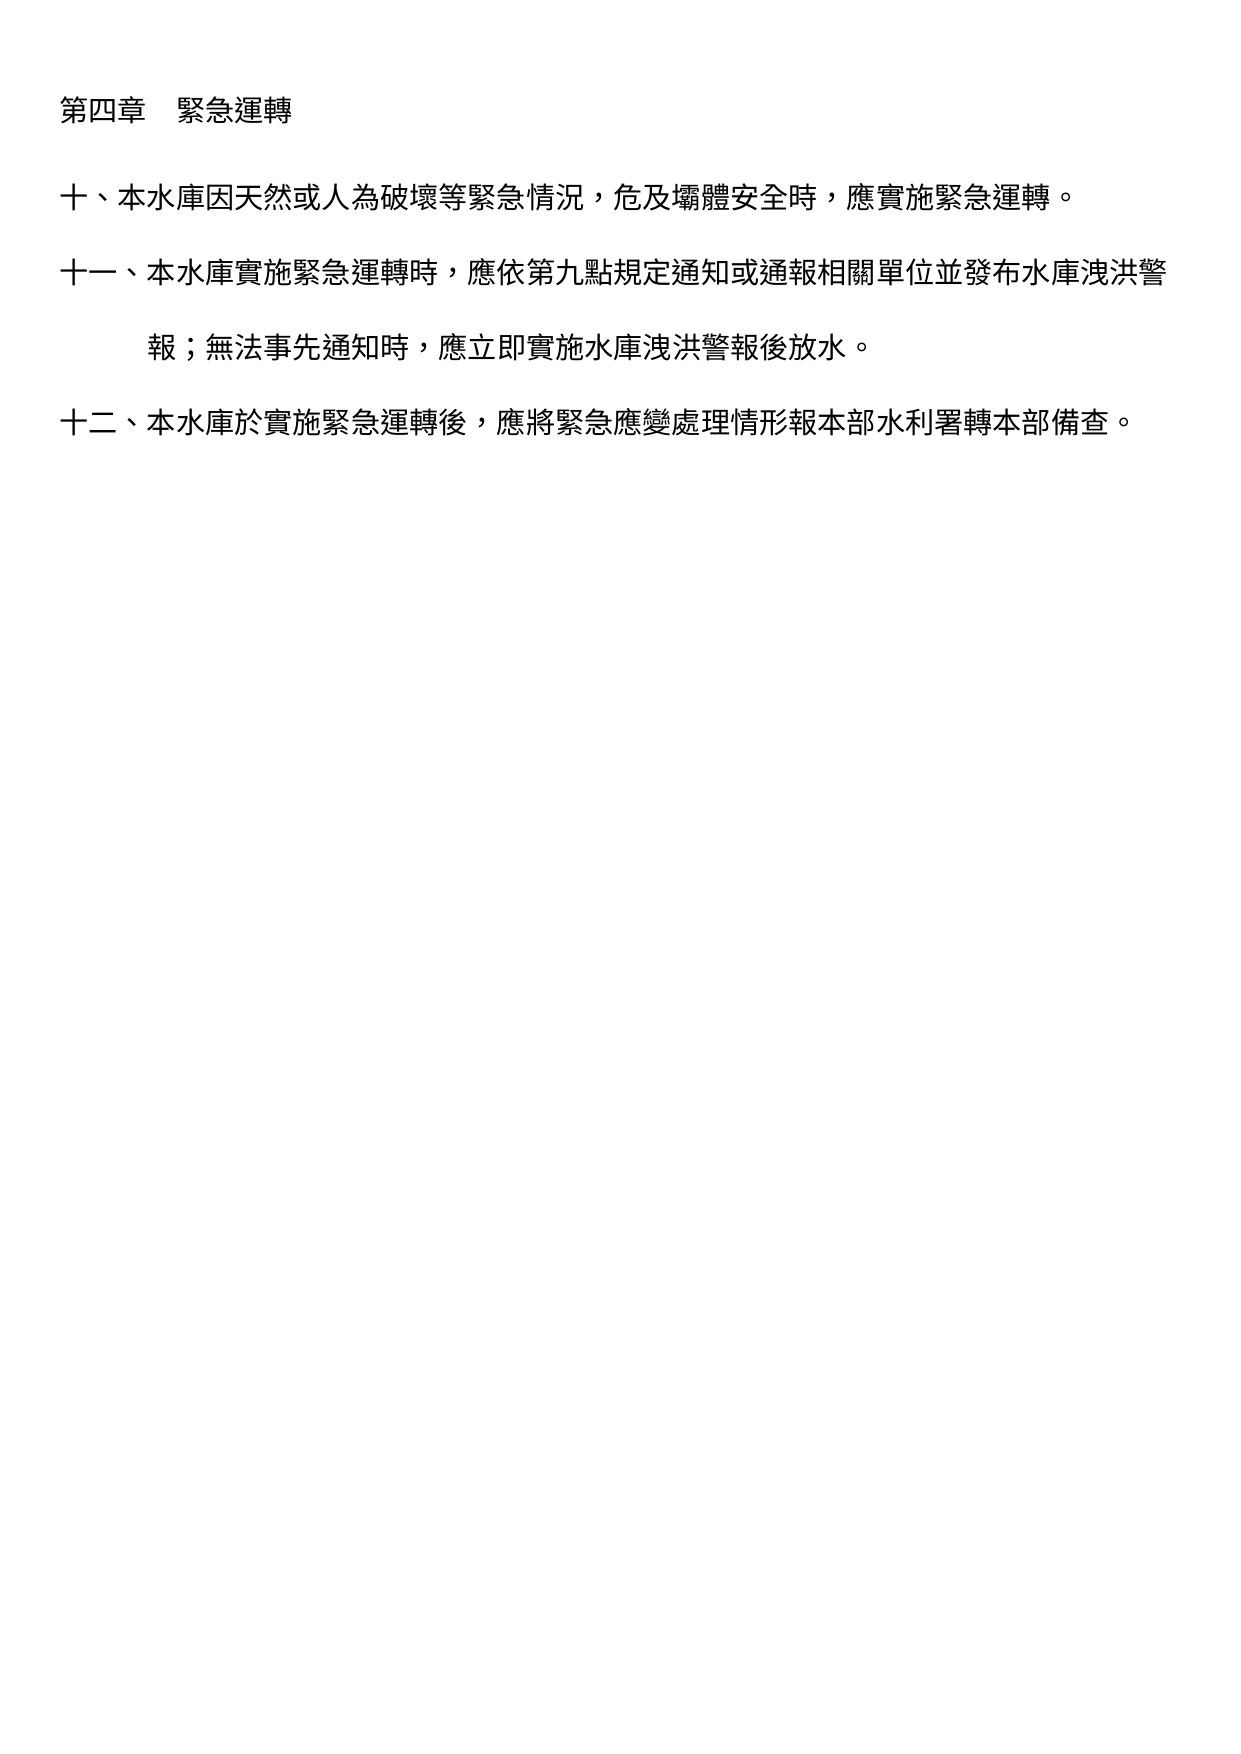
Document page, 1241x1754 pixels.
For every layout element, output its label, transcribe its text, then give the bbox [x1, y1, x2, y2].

text 十、本水庫因天然或人為破壞等緊急情況，危及壩體安全時，應實施緊急運轉。 [59, 158, 1181, 233]
text 第四章 緊急運轉 [59, 71, 1181, 146]
text 十一、本水庫實施緊急運轉時，應依第九點規定通知或通報相關單位並發布水庫洩洪警報；無法事先通知時，應立即實施水庫洩洪警報後放水。 [59, 233, 1181, 383]
text 十二、本水庫於實施緊急運轉後，應將緊急應變處理情形報本部水利署轉本部備查。 [59, 383, 1181, 458]
